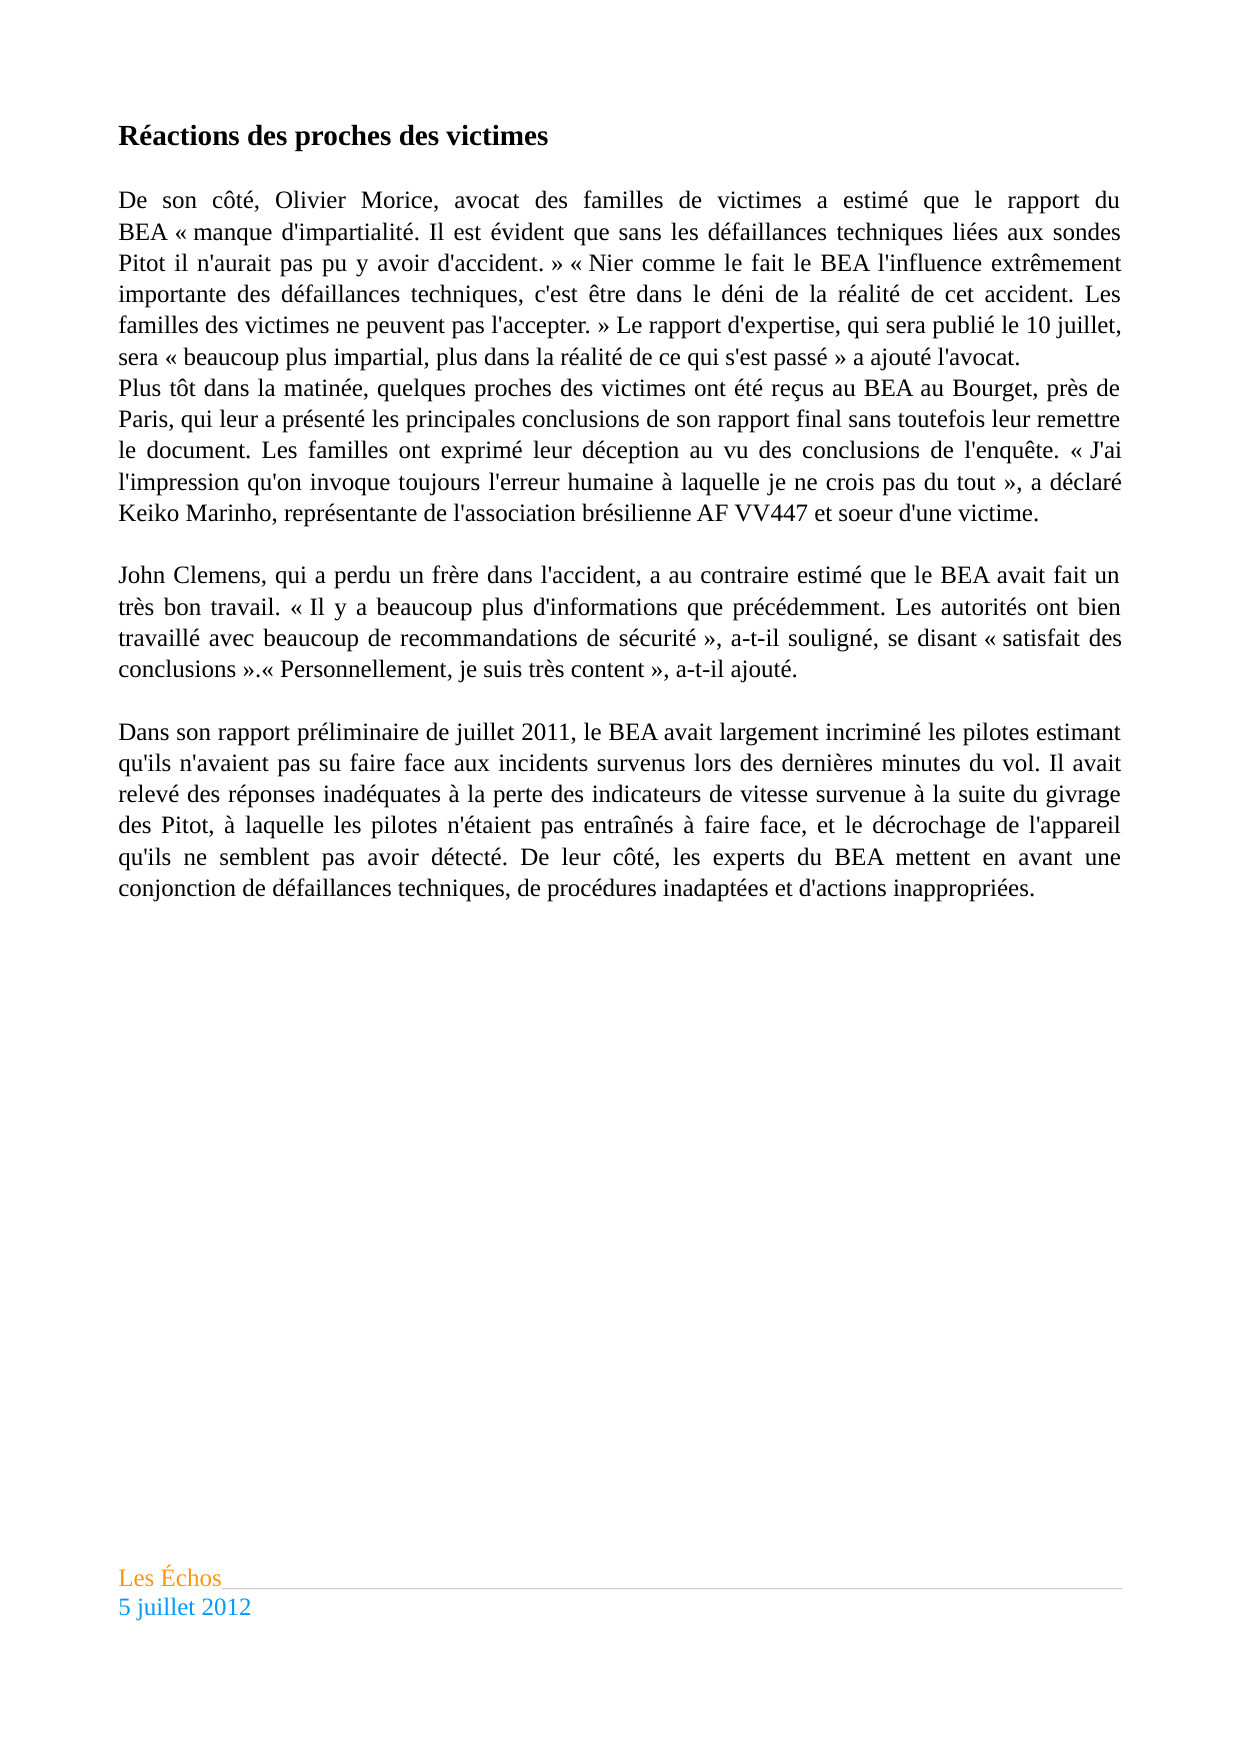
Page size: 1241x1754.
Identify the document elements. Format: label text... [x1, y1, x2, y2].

text Réactions des proches des victimes [118, 118, 1122, 152]
text John Clemens, qui a perdu un frère dans l'accident, a au contraire estimé que le BEA avait fait un très bon travail. « Il y a beaucoup plus d'informations que précédemment. Les autorités ont bien travaillé avec beaucoup de recommandations de sécurité », a-t-il souligné, se disant « satisfait des conclusions ».« Personnellement, je suis très content », a-t-il ajouté. [118, 558, 1122, 683]
text Plus tôt dans la matinée, quelques proches des victimes ont été reçus au BEA au Bourget, près de Paris, qui leur a présenté les principales conclusions de son rapport final sans toutefois leur remettre le document. Les familles ont exprimé leur déception au vu des conclusions de l'enquête. « J'ai l'impression qu'on invoque toujours l'erreur humaine à laquelle je ne crois pas du tout », a déclaré Keiko Marinho, représentante de l'association brésilienne AF VV447 et soeur d'une victime. [118, 370, 1122, 527]
text Dans son rapport préliminaire de juillet 2011, le BEA avait largement incriminé les pilotes estimant qu'ils n'avaient pas su faire face aux incidents survenus lors des dernières minutes du vol. Il avait relevé des réponses inadéquates à la perte des indicateurs de vitesse survenue à la suite du givrage des Pitot, à laquelle les pilotes n'étaient pas entraînés à faire face, et le décrochage de l'appareil qu'ils ne semblent pas avoir détecté. De leur côté, les experts du BEA mettent en avant une conjonction de défaillances techniques, de procédures inadaptées et d'actions inappropriées. [118, 714, 1122, 902]
text 5 juillet 2012 [118, 1592, 1122, 1620]
text De son côté, Olivier Morice, avocat des familles de victimes a estimé que le rapport du BEA « manque d'impartialité. Il est évident que sans les défaillances techniques liées aux sondes Pitot il n'aurait pas pu y avoir d'accident. » « Nier comme le fait le BEA l'influence extrêmement importante des défaillances techniques, c'est être dans le déni de la réalité de cet accident. Les familles des victimes ne peuvent pas l'accepter. » Le rapport d'expertise, qui sera publié le 10 juillet, sera « beaucoup plus impartial, plus dans la réalité de ce qui s'est passé » a ajouté l'avocat. [118, 183, 1122, 370]
text Les Échos________________________________________________________________________ [118, 1563, 1122, 1592]
